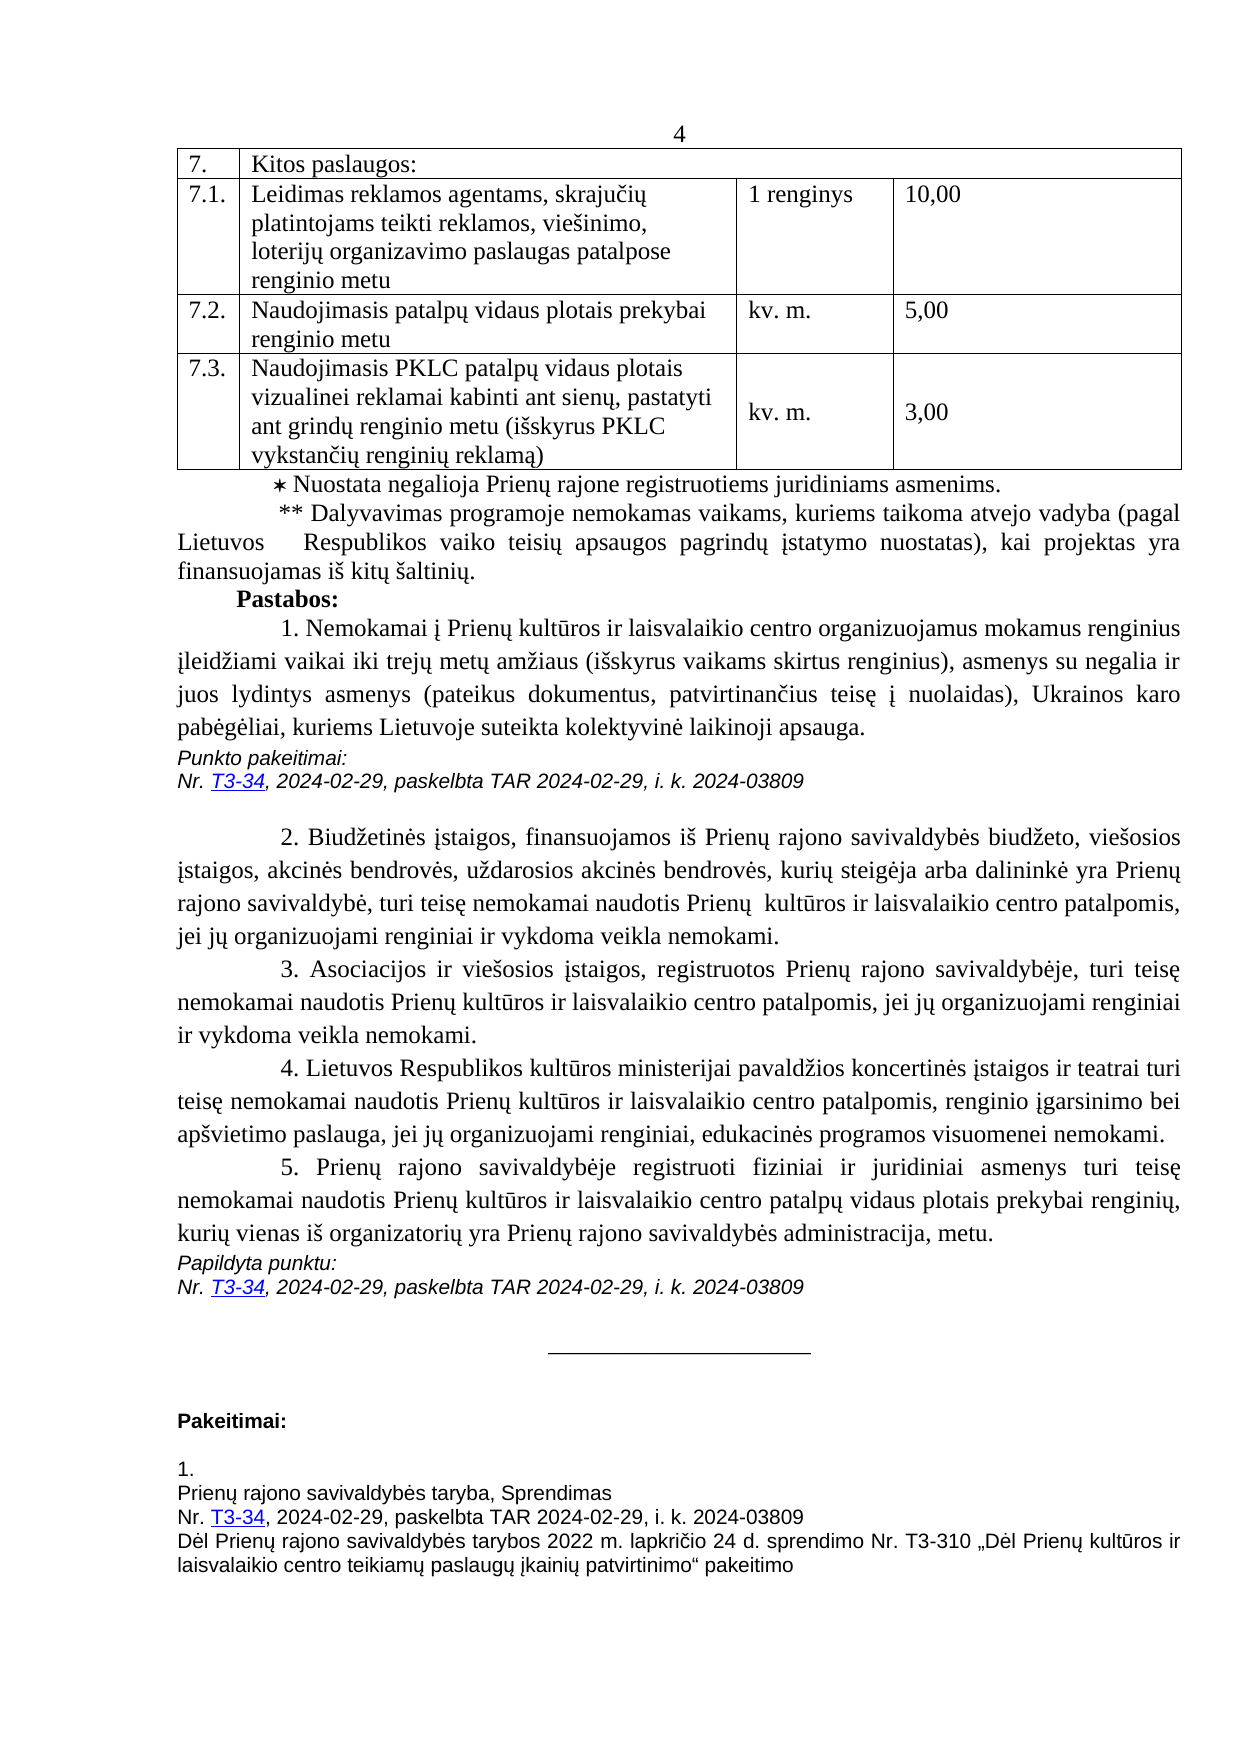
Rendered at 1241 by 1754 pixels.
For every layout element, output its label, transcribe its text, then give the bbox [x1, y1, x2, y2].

table_cell 3,00 [894, 354, 1181, 468]
text Prienų rajono savivaldybės taryba, Sprendimas [177, 1481, 1182, 1505]
table_cell 7.3. [178, 354, 239, 468]
table_cell kv. m. [737, 295, 893, 352]
table_cell Leidimas reklamos agentams, skrajučių platintojams teikti reklamos, viešinimo, loterijų organizavimo paslaugas patalpose renginio metu [240, 179, 736, 294]
table_cell Naudojimasis patalpų vidaus plotais prekybai renginio metu [240, 295, 736, 352]
table_cell kv. m. [737, 354, 893, 468]
text Nr. T3-34, 2024-02-29, paskelbta TAR 2024-02-29, i. k. 2024-03809 [177, 1275, 1182, 1299]
table_cell 7.1. [178, 179, 239, 294]
table_cell 7.2. [178, 295, 239, 352]
text Nr. T3-34, 2024-02-29, paskelbta TAR 2024-02-29, i. k. 2024-03809 [177, 1505, 1182, 1529]
table_cell 7. [178, 149, 239, 178]
text Pastabos: [207, 584, 1182, 613]
text _____________________ [177, 1328, 1182, 1357]
text Pakeitimai: [177, 1409, 1182, 1433]
table_cell 10,00 [894, 179, 1181, 294]
text ** Dalyvavimas programoje nemokamas vaikams, kuriems taikoma atvejo vadyba (pagal Lietuvos Respublikos vaiko teisių apsaugos pagrindų įstatymo nuostatas), kai projektas yra finansuojamas iš kitų šaltinių. [177, 498, 1182, 584]
text 1. Nemokamai į Prienų kultūros ir laisvalaikio centro organizuojamus mokamus renginius įleidžiami vaikai iki trejų metų amžiaus (išskyrus vaikams skirtus renginius), asmenys su negalia ir juos lydintys asmenys (pateikus dokumentus, patvirtinančius teisę į nuolaidas), Ukrainos karo pabėgėliai, kuriems Lietuvoje suteikta kolektyvinė laikinoji apsauga. [177, 613, 1182, 741]
text Punkto pakeitimai: [177, 745, 1182, 769]
table_cell 1 renginys [737, 179, 893, 294]
text 1. [177, 1457, 1182, 1481]
text 4. Lietuvos Respublikos kultūros ministerijai pavaldžios koncertinės įstaigos ir teatrai turi teisę nemokamai naudotis Prienų kultūros ir laisvalaikio centro patalpomis, renginio įgarsinimo bei apšvietimo paslauga, jei jų organizuojami renginiai, edukacinės programos visuomenei nemokami. [177, 1053, 1182, 1148]
text 2. Biudžetinės įstaigos, finansuojamos iš Prienų rajono savivaldybės biudžeto, viešosios įstaigos, akcinės bendrovės, uždarosios akcinės bendrovės, kurių steigėja arba dalininkė yra Prienų rajono savivaldybė, turi teisę nemokamai naudotis Prienų kultūros ir laisvalaikio centro patalpomis, jei jų organizuojami renginiai ir vykdoma veikla nemokami. [177, 822, 1182, 950]
table_cell Kitos paslaugos: [240, 149, 1181, 178]
text 5. Prienų rajono savivaldybėje registruoti fiziniai ir juridiniai asmenys turi teisę nemokamai naudotis Prienų kultūros ir laisvalaikio centro patalpų vidaus plotais prekybai renginių, kurių vienas iš organizatorių yra Prienų rajono savivaldybės administracija, metu. [177, 1152, 1182, 1247]
table_cell 5,00 [894, 295, 1181, 352]
text  Nuostata negalioja Prienų rajone registruotiems juridiniams asmenims. [207, 470, 1182, 498]
text Dėl Prienų rajono savivaldybės tarybos 2022 m. lapkričio 24 d. sprendimo Nr. T3-310 „Dėl Prienų kultūros ir laisvalaikio centro teikiamų paslaugų įkainių patvirtinimo“ pakeitimo [177, 1529, 1182, 1577]
text Papildyta punktu: [177, 1251, 1182, 1275]
table_cell Naudojimasis PKLC patalpų vidaus plotais vizualinei reklamai kabinti ant sienų, pastatyti ant grindų renginio metu (išskyrus PKLC vykstančių renginių reklamą) [240, 354, 736, 468]
text Nr. T3-34, 2024-02-29, paskelbta TAR 2024-02-29, i. k. 2024-03809 [177, 769, 1182, 793]
text 3. Asociacijos ir viešosios įstaigos, registruotos Prienų rajono savivaldybėje, turi teisę nemokamai naudotis Prienų kultūros ir laisvalaikio centro patalpomis, jei jų organizuojami renginiai ir vykdoma veikla nemokami. [177, 954, 1182, 1049]
